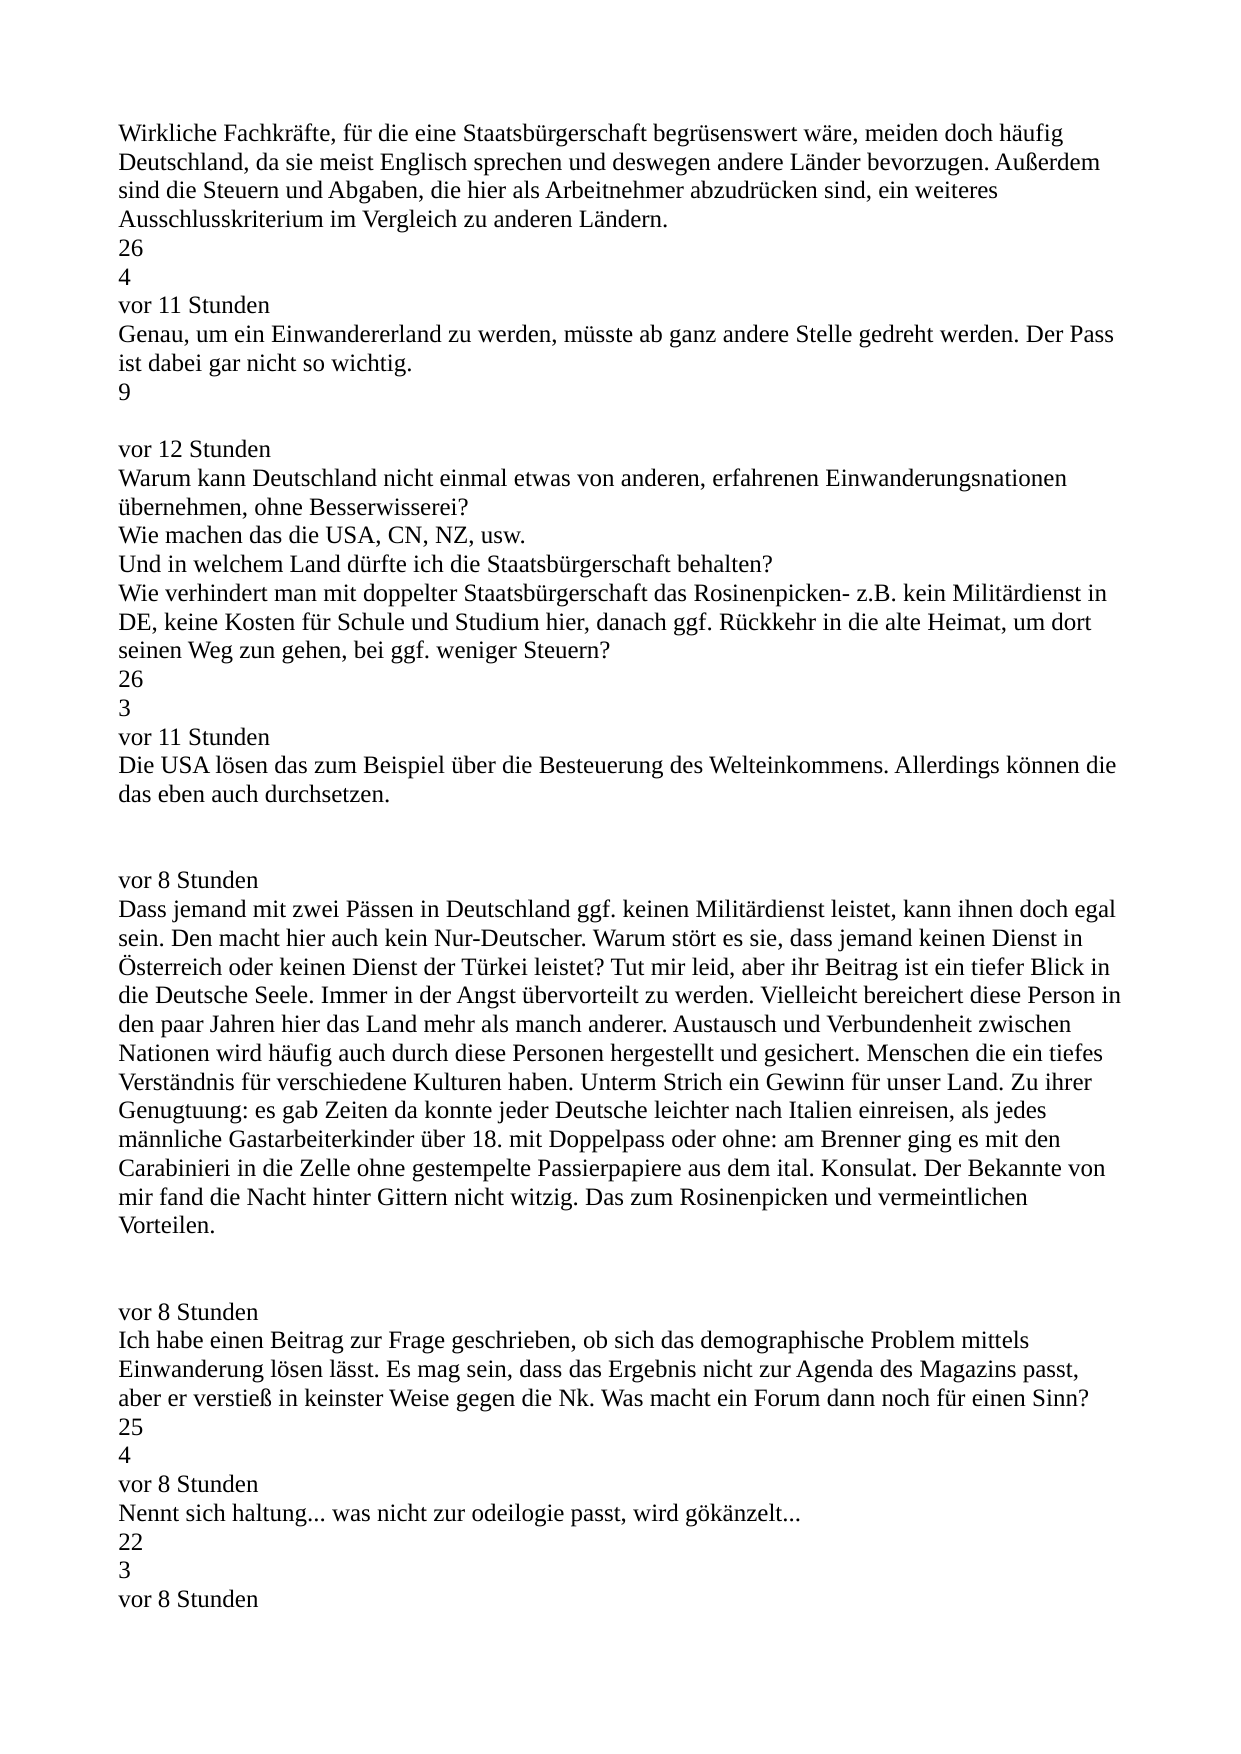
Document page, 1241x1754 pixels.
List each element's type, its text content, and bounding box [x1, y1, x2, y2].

text vor 8 Stunden [118, 1584, 1122, 1613]
text 4 [118, 1441, 1122, 1469]
text vor 8 Stunden [118, 1469, 1122, 1498]
text Genau, um ein Einwandererland zu werden, müsste ab ganz andere Stelle gedreht werden. Der Pass ist dabei gar nicht so wichtig. [118, 319, 1122, 377]
text vor 12 Stunden [118, 434, 1122, 463]
text 26 [118, 664, 1122, 693]
text vor 8 Stunden [118, 866, 1122, 894]
text 26 [118, 233, 1122, 262]
text Ich habe einen Beitrag zur Frage geschrieben, ob sich das demographische Problem mittels Einwanderung lösen lässt. Es mag sein, dass das Ergebnis nicht zur Agenda des Magazins passt, aber er verstieß in keinster Weise gegen die Nk. Was macht ein Forum dann noch für einen Sinn? [118, 1326, 1122, 1412]
text Warum kann Deutschland nicht einmal etwas von anderen, erfahrenen Einwanderungsnationen übernehmen, ohne Besserwisserei? [118, 463, 1122, 521]
text Wie verhindert man mit doppelter Staatsbürgerschaft das Rosinenpicken- z.B. kein Militärdienst in DE, keine Kosten für Schule und Studium hier, danach ggf. Rückkehr in die alte Heimat, um dort seinen Weg zun gehen, bei ggf. weniger Steuern? [118, 578, 1122, 664]
text 3 [118, 693, 1122, 722]
text Nennt sich haltung... was nicht zur odeilogie passt, wird gökänzelt... [118, 1498, 1122, 1527]
text 25 [118, 1412, 1122, 1441]
text Die USA lösen das zum Beispiel über die Besteuerung des Welteinkommens. Allerdings können die das eben auch durchsetzen. [118, 751, 1122, 808]
text Dass jemand mit zwei Pässen in Deutschland ggf. keinen Militärdienst leistet, kann ihnen doch egal sein. Den macht hier auch kein Nur-Deutscher. Warum stört es sie, dass jemand keinen Dienst in Österreich oder keinen Dienst der Türkei leistet? Tut mir leid, aber ihr Beitrag ist ein tiefer Blick in die Deutsche Seele. Immer in der Angst übervorteilt zu werden. Vielleicht bereichert diese Person in den paar Jahren hier das Land mehr als manch anderer. Austausch und Verbundenheit zwischen Nationen wird häufig auch durch diese Personen hergestellt und gesichert. Menschen die ein tiefes Verständnis für verschiedene Kulturen haben. Unterm Strich ein Gewinn für unser Land. Zu ihrer Genugtuung: es gab Zeiten da konnte jeder Deutsche leichter nach Italien einreisen, als jedes männliche Gastarbeiterkinder über 18. mit Doppelpass oder ohne: am Brenner ging es mit den Carabinieri in die Zelle ohne gestempelte Passierpapiere aus dem ital. Konsulat. Der Bekannte von mir fand die Nacht hinter Gittern nicht witzig. Das zum Rosinenpicken und vermeintlichen Vorteilen. [118, 894, 1122, 1239]
text vor 8 Stunden [118, 1297, 1122, 1326]
text vor 11 Stunden [118, 291, 1122, 319]
text Und in welchem Land dürfte ich die Staatsbürgerschaft behalten? [118, 549, 1122, 578]
text 3 [118, 1556, 1122, 1584]
text 4 [118, 262, 1122, 291]
text Wie machen das die USA, CN, NZ, usw. [118, 521, 1122, 549]
text 9 [118, 377, 1122, 406]
text 22 [118, 1527, 1122, 1556]
text vor 11 Stunden [118, 722, 1122, 751]
text Wirkliche Fachkräfte, für die eine Staatsbürgerschaft begrüsenswert wäre, meiden doch häufig Deutschland, da sie meist Englisch sprechen und deswegen andere Länder bevorzugen. Außerdem sind die Steuern und Abgaben, die hier als Arbeitnehmer abzudrücken sind, ein weiteres Ausschlusskriterium im Vergleich zu anderen Ländern. [118, 118, 1122, 233]
